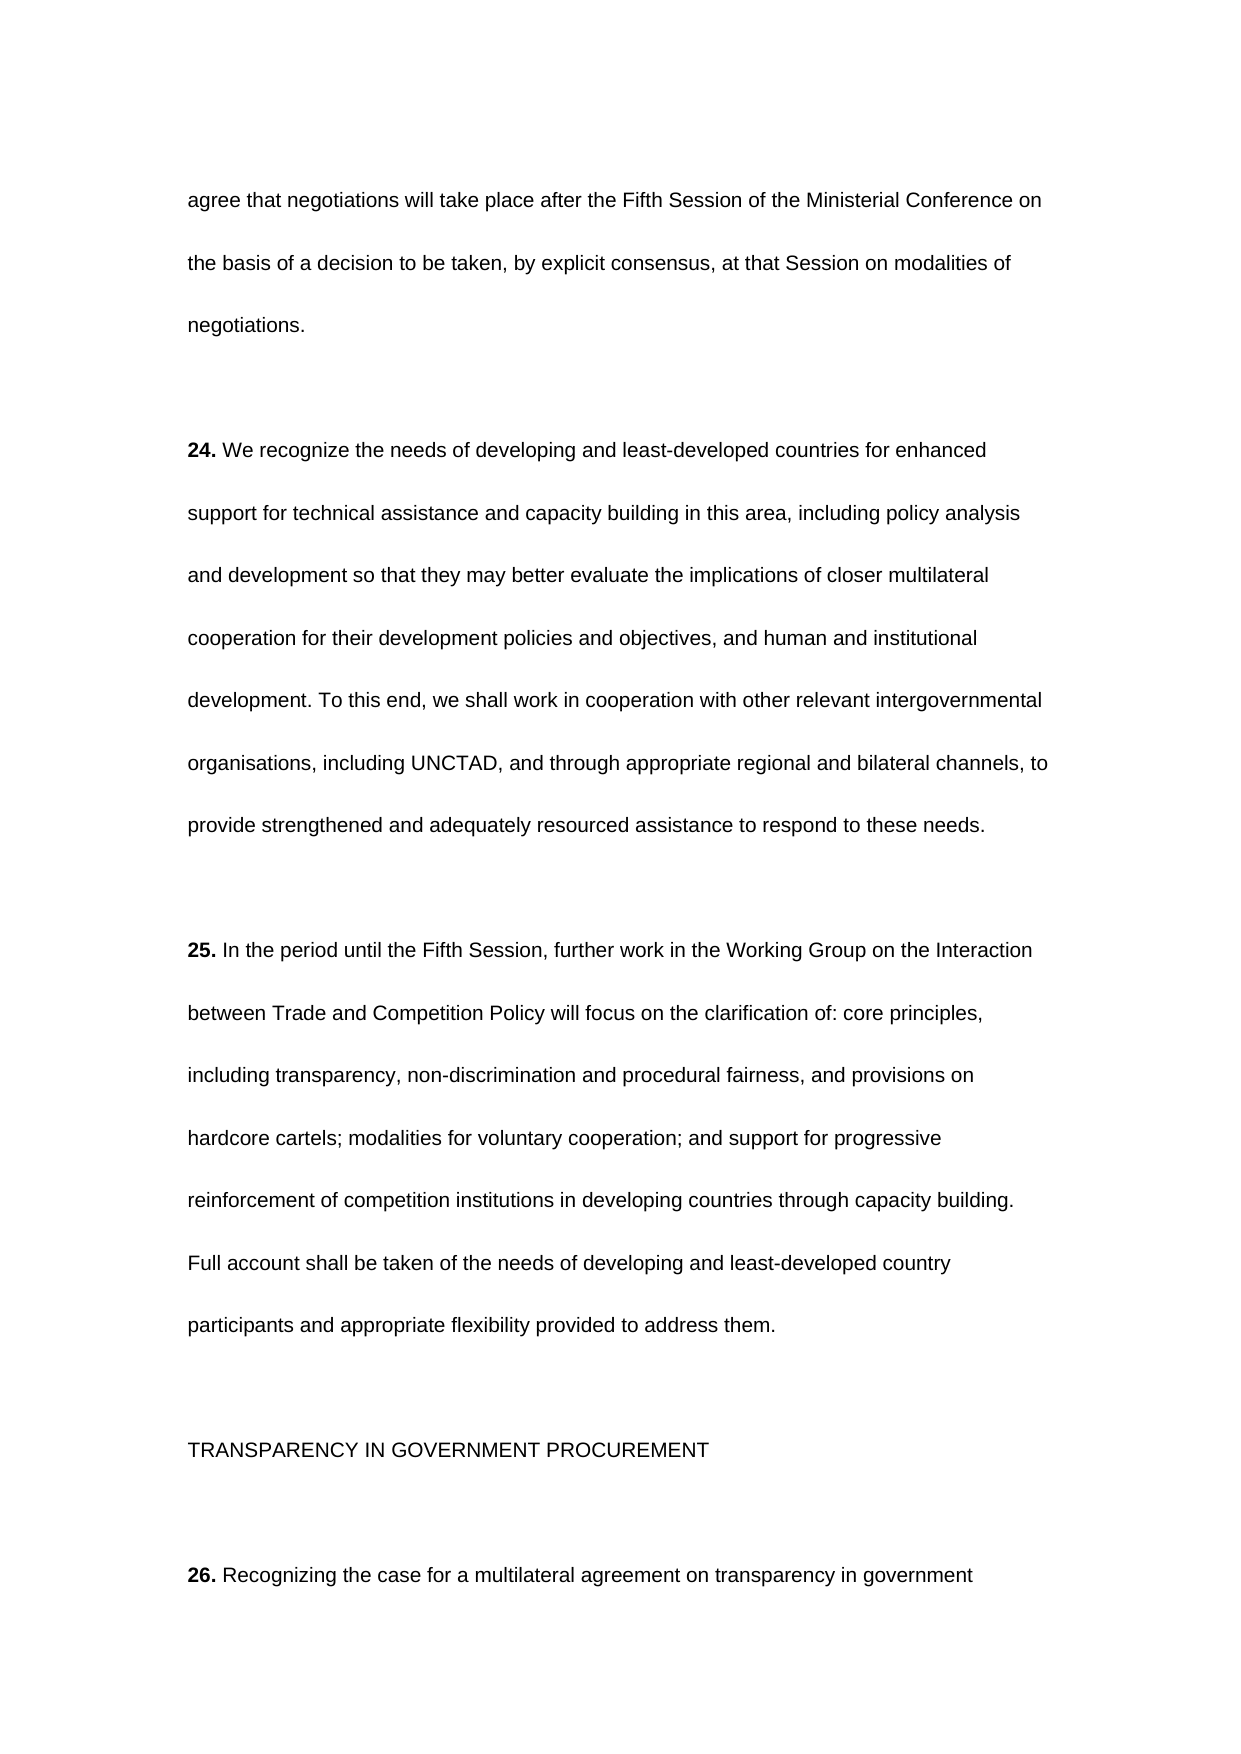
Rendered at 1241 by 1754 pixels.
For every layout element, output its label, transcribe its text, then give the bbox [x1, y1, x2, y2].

text agree that negotiations will take place after the Fifth Session of the Ministerial Conference on the basis of a decision to be taken, by explicit consensus, at that Session on modalities of negotiations. 24. We recognize the needs of developing and least-developed countries for enhanced support for technical assistance and capacity building in this area, including policy analysis and development so that they may better evaluate the implications of closer multilateral cooperation for their development policies and objectives, and human and institutional development. To this end, we shall work in cooperation with other relevant intergovernmental organisations, including UNCTAD, and through appropriate regional and bilateral channels, to provide strengthened and adequately resourced assistance to respond to these needs. 25. In the period until the Fifth Session, further work in the Working Group on the Interaction between Trade and Competition Policy will focus on the clarification of: core principles, including transparency, non-discrimination and procedural fairness, and provisions on hardcore cartels; modalities for voluntary cooperation; and support for progressive reinforcement of competition institutions in developing countries through capacity building. Full account shall be taken of the needs of developing and least-developed country participants and appropriate flexibility provided to address them. TRANSPARENCY IN GOVERNMENT PROCUREMENT 26. Recognizing the case for a multilateral agreement on transparency in government [187, 158, 1053, 1596]
